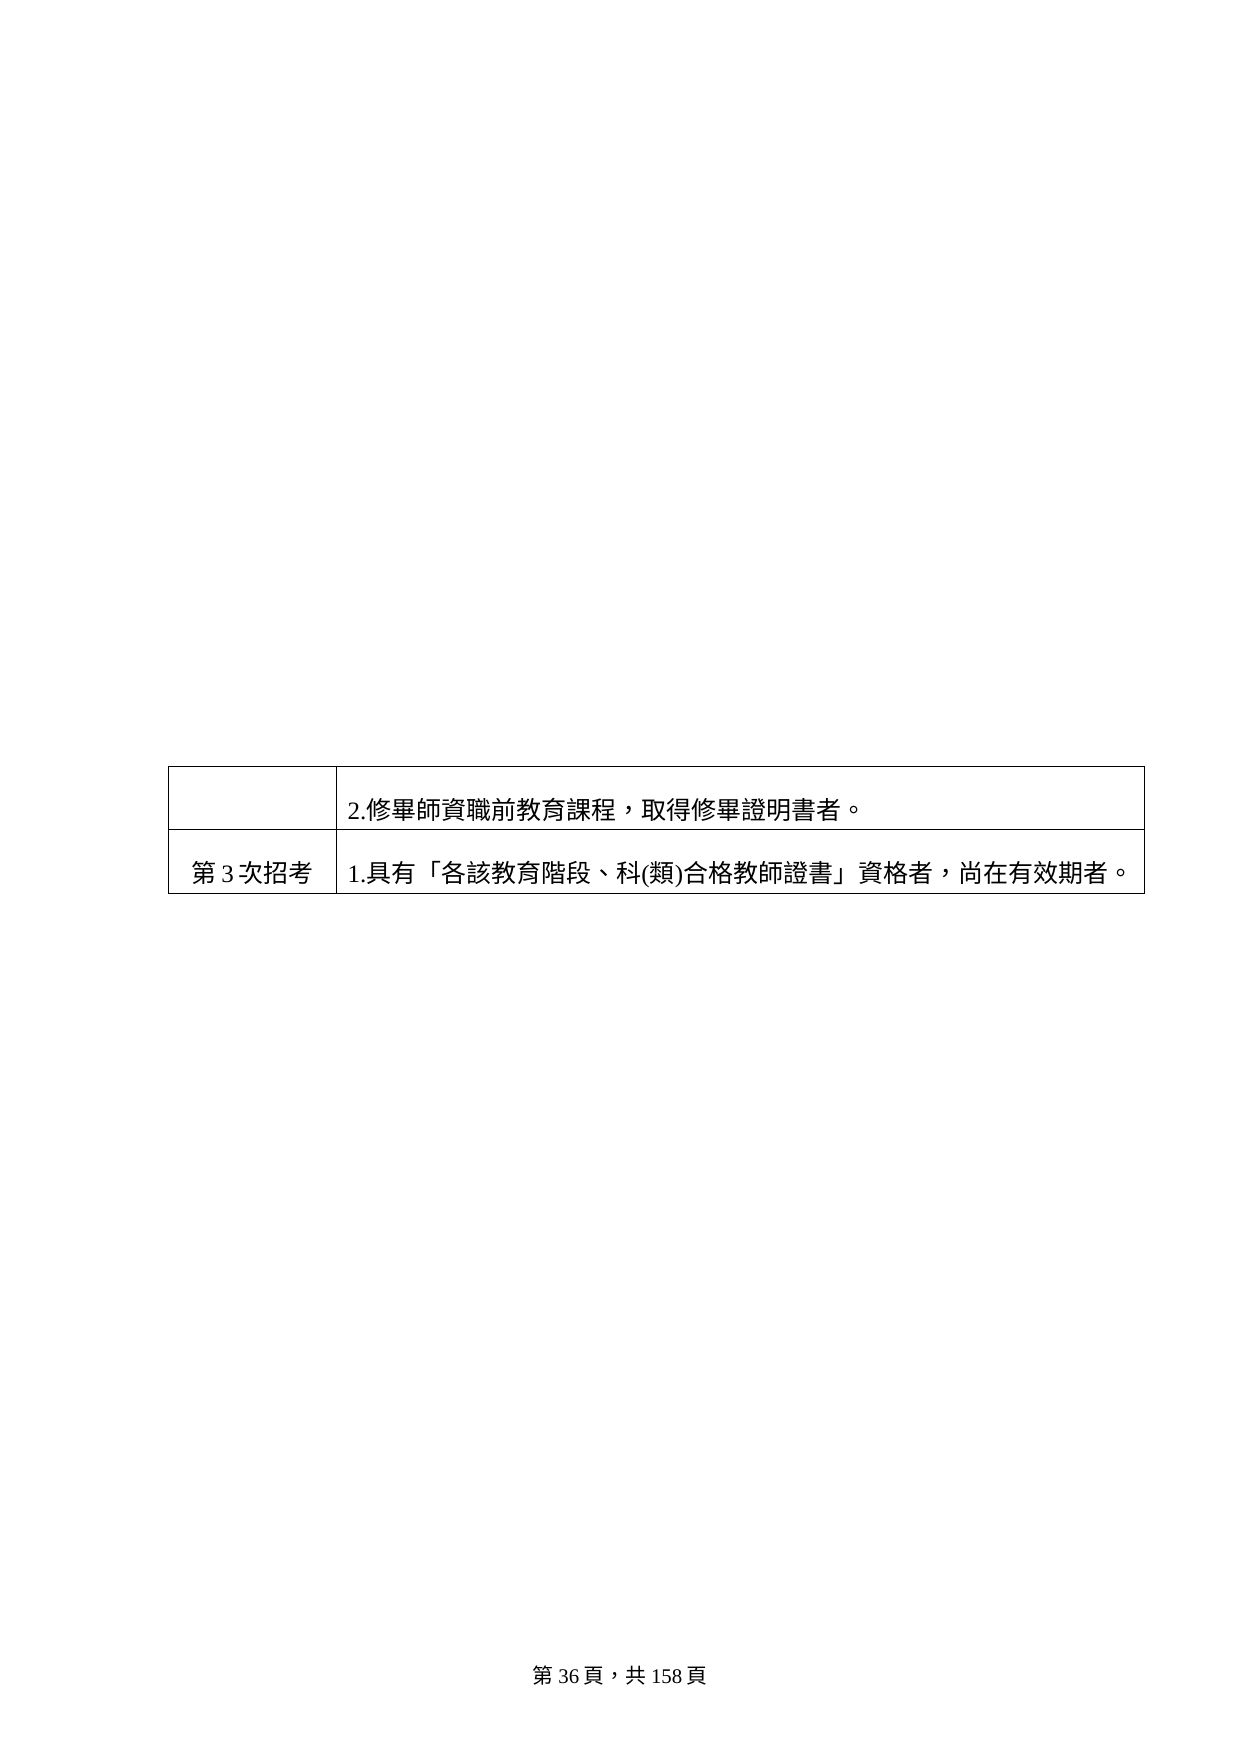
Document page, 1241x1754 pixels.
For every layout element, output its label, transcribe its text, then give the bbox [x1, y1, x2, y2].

table_cell 第3次招考 [169, 830, 336, 893]
table_cell 1.具有「各該教育階段、科(類)合格教師證書」資格者，尚在有效期者。 [337, 830, 1144, 893]
table_cell [169, 767, 336, 829]
table_cell 2.修畢師資職前教育課程，取得修畢證明書者。 [337, 767, 1144, 829]
